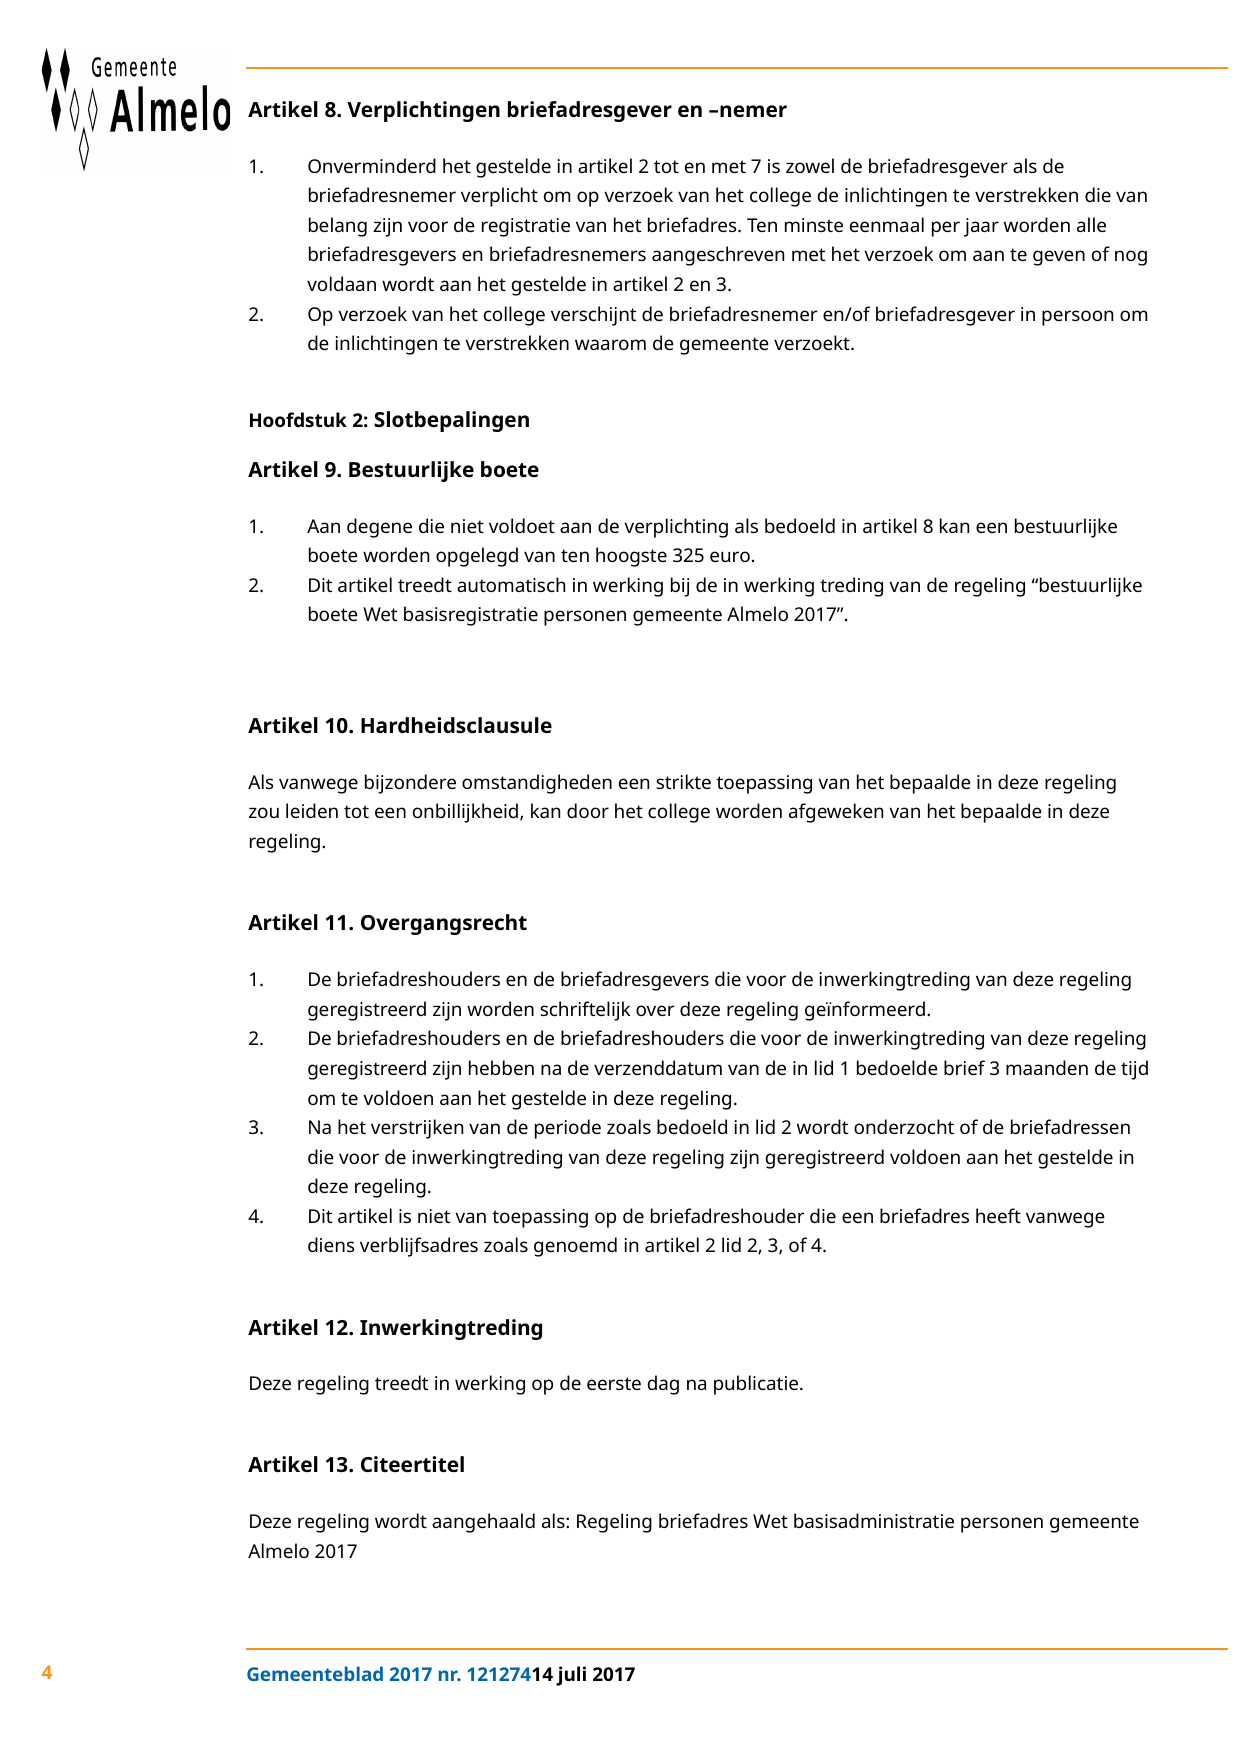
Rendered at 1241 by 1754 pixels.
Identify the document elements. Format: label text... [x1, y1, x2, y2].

text Artikel 8. Verplichtingen briefadresgever en –nemer [248, 95, 1152, 123]
text Artikel 11. Overgangsrecht [248, 908, 1152, 937]
text Hoofdstuk 2: Slotbepalingen [248, 406, 1152, 434]
list De briefadreshouders en de briefadreshouders die voor de inwerkingtreding van deze regeling geregistreerd zijn hebben na de verzenddatum van de in lid 1 bedoelde brief 3 maanden de tijd om te voldoen aan het gestelde in deze regeling. [248, 1026, 1152, 1110]
list Onverminderd het gestelde in artikel 2 tot en met 7 is zowel de briefadresgever als de briefadresnemer verplicht om op verzoek van het college de inlichtingen te verstrekken die van belang zijn voor de registratie van het briefadres. Ten minste eenmaal per jaar worden alle briefadresgevers en briefadresnemers aangeschreven met het verzoek om aan te geven of nog voldaan wordt aan het gestelde in artikel 2 en 3. [248, 153, 1152, 297]
list Op verzoek van het college verschijnt de briefadresnemer en/of briefadresgever in persoon om de inlichtingen te verstrekken waarom de gemeente verzoekt. [248, 301, 1152, 356]
list Dit artikel is niet van toepassing op de briefadreshouder die een briefadres heeft vanwege diens verblijfsadres zoals genoemd in artikel 2 lid 2, 3, of 4. [248, 1203, 1152, 1258]
text Artikel 9. Bestuurlijke boete [248, 455, 1152, 483]
text Deze regeling wordt aangehaald als: Regeling briefadres Wet basisadministratie personen gemeente Almelo 2017 [248, 1509, 1152, 1564]
list Aan degene die niet voldoet aan de verplichting als bedoeld in artikel 8 kan een bestuurlijke boete worden opgelegd van ten hoogste 325 euro. [248, 513, 1152, 568]
text Deze regeling treedt in werking op de eerste dag na publicatie. [248, 1371, 1152, 1396]
list Dit artikel treedt automatisch in werking bij de in werking treding van de regeling “bestuurlijke boete Wet basisregistratie personen gemeente Almelo 2017”. [248, 572, 1152, 627]
list Na het verstrijken van de periode zoals bedoeld in lid 2 wordt onderzocht of de briefadressen die voor de inwerkingtreding van deze regeling zijn geregistreerd voldoen aan het gestelde in deze regeling. [248, 1114, 1152, 1199]
text Als vanwege bijzondere omstandigheden een strikte toepassing van het bepaalde in deze regeling zou leiden tot een onbillijkheid, kan door het college worden afgeweken van het bepaalde in deze regeling. [248, 769, 1152, 854]
text Artikel 13. Citeertitel [248, 1451, 1152, 1479]
text Artikel 10. Hardheidsclausule [248, 711, 1152, 739]
text Artikel 12. Inwerkingtreding [248, 1313, 1152, 1341]
picture [41, 47, 231, 172]
list De briefadreshouders en de briefadresgevers die voor de inwerkingtreding van deze regeling geregistreerd zijn worden schriftelijk over deze regeling geïnformeerd. [248, 966, 1152, 1022]
